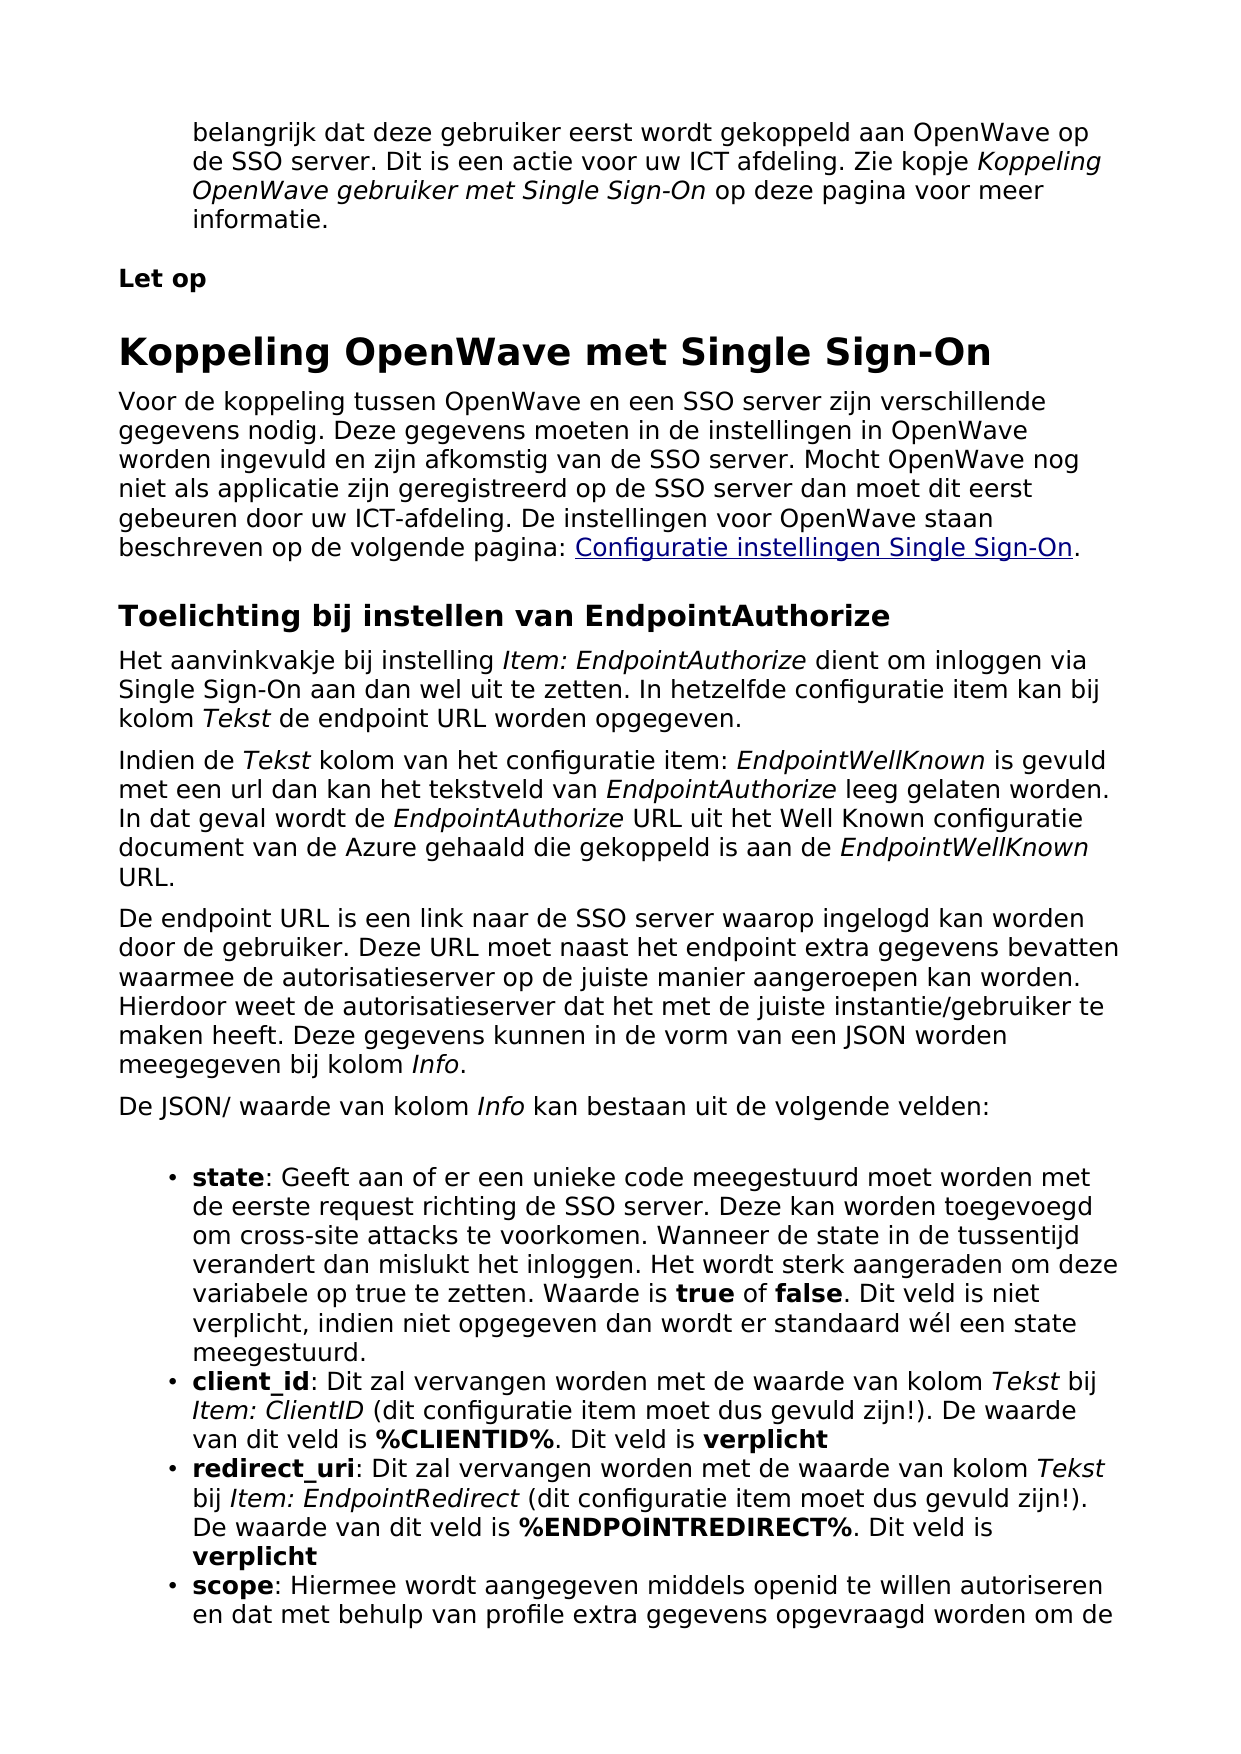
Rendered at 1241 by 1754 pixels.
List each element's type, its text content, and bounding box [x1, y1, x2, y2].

text De JSON/ waarde van kolom Info kan bestaan uit de volgende velden: [118, 1092, 1122, 1121]
list state: Geeft aan of er een unieke code meegestuurd moet worden met de eerste request richting de SSO server. Deze kan worden toegevoegd om cross-site attacks te voorkomen. Wanneer de state in de tussentijd verandert dan mislukt het inloggen. Het wordt sterk aangeraden om deze variabele op true te zetten. Waarde is true of false. Dit veld is niet verplicht, indien niet opgegeven dan wordt er standaard wél een state meegestuurd. [177, 1163, 1122, 1367]
list redirect_uri: Dit zal vervangen worden met de waarde van kolom Tekst bij Item: EndpointRedirect (dit configuratie item moet dus gevuld zijn!). De waarde van dit veld is %ENDPOINTREDIRECT%. Dit veld is verplicht [177, 1455, 1122, 1571]
text Indien de Tekst kolom van het configuratie item: EndpointWellKnown is gevuld met een url dan kan het tekstveld van EndpointAuthorize leeg gelaten worden. In dat geval wordt de EndpointAuthorize URL uit het Well Known configuratie document van de Azure gehaald die gekoppeld is aan de EndpointWellKnown URL. [118, 746, 1122, 892]
text Voor de koppeling tussen OpenWave en een SSO server zijn verschillende gegevens nodig. Deze gegevens moeten in de instellingen in OpenWave worden ingevuld en zijn afkomstig van de SSO server. Mocht OpenWave nog niet als applicatie zijn geregistreerd op de SSO server dan moet dit eerst gebeuren door uw ICT-afdeling. De instellingen voor OpenWave staan beschreven op de volgende pagina: Configuratie instellingen Single Sign-On. [118, 387, 1122, 562]
text De endpoint URL is een link naar de SSO server waarop ingelogd kan worden door de gebruiker. Deze URL moet naast het endpoint extra gegevens bevatten waarmee de autorisatieserver op de juiste manier aangeroepen kan worden. Hierdoor weet de autorisatieserver dat het met de juiste instantie/gebruiker te maken heeft. Deze gegevens kunnen in de vorm van een JSON worden meegegeven bij kolom Info. [118, 904, 1122, 1079]
list scope: Hiermee wordt aangegeven middels openid te willen autoriseren en dat met behulp van profile extra gegevens opgevraagd worden om de [177, 1571, 1122, 1630]
list belangrijk dat deze gebruiker eerst wordt gekoppeld aan OpenWave op de SSO server. Dit is een actie voor uw ICT afdeling. Zie kopje Koppeling OpenWave gebruiker met Single Sign-On op deze pagina voor meer informatie. [177, 118, 1122, 235]
subtitle Toelichting bij instellen van EndpointAuthorize [118, 599, 1122, 633]
text Het aanvinkvakje bij instelling Item: EndpointAuthorize dient om inloggen via Single Sign-On aan dan wel uit te zetten. In hetzelfde configuratie item kan bij kolom Tekst de endpoint URL worden opgegeven. [118, 646, 1122, 733]
text Let op [118, 264, 1122, 293]
subtitle Koppeling OpenWave met Single Sign-On [118, 331, 1122, 374]
list client_id: Dit zal vervangen worden met de waarde van kolom Tekst bij Item: ClientID (dit configuratie item moet dus gevuld zijn!). De waarde van dit veld is %CLIENTID%. Dit veld is verplicht [177, 1367, 1122, 1455]
